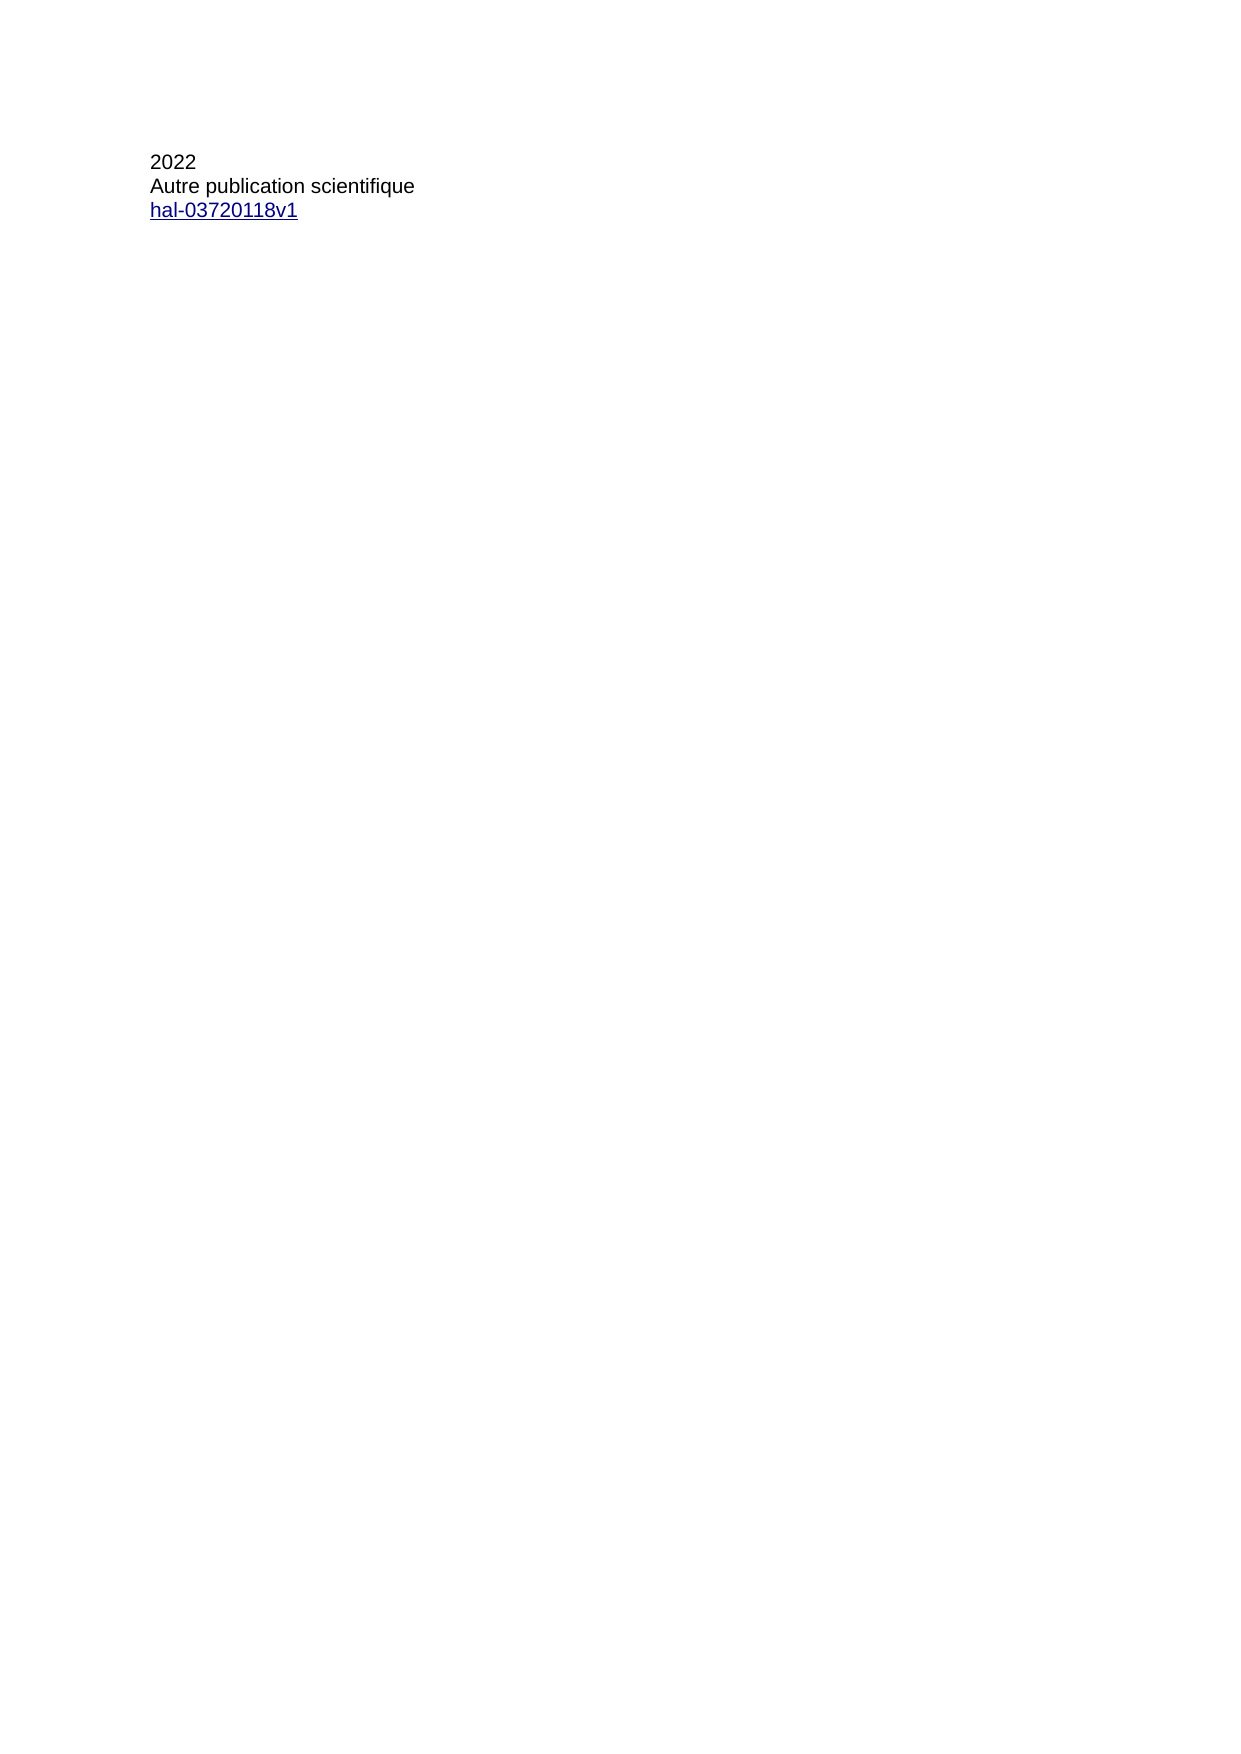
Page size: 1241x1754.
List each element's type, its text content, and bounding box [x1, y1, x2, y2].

table_header 2022 Autre publication scientifique hal-03720118v1 [150, 150, 1090, 222]
